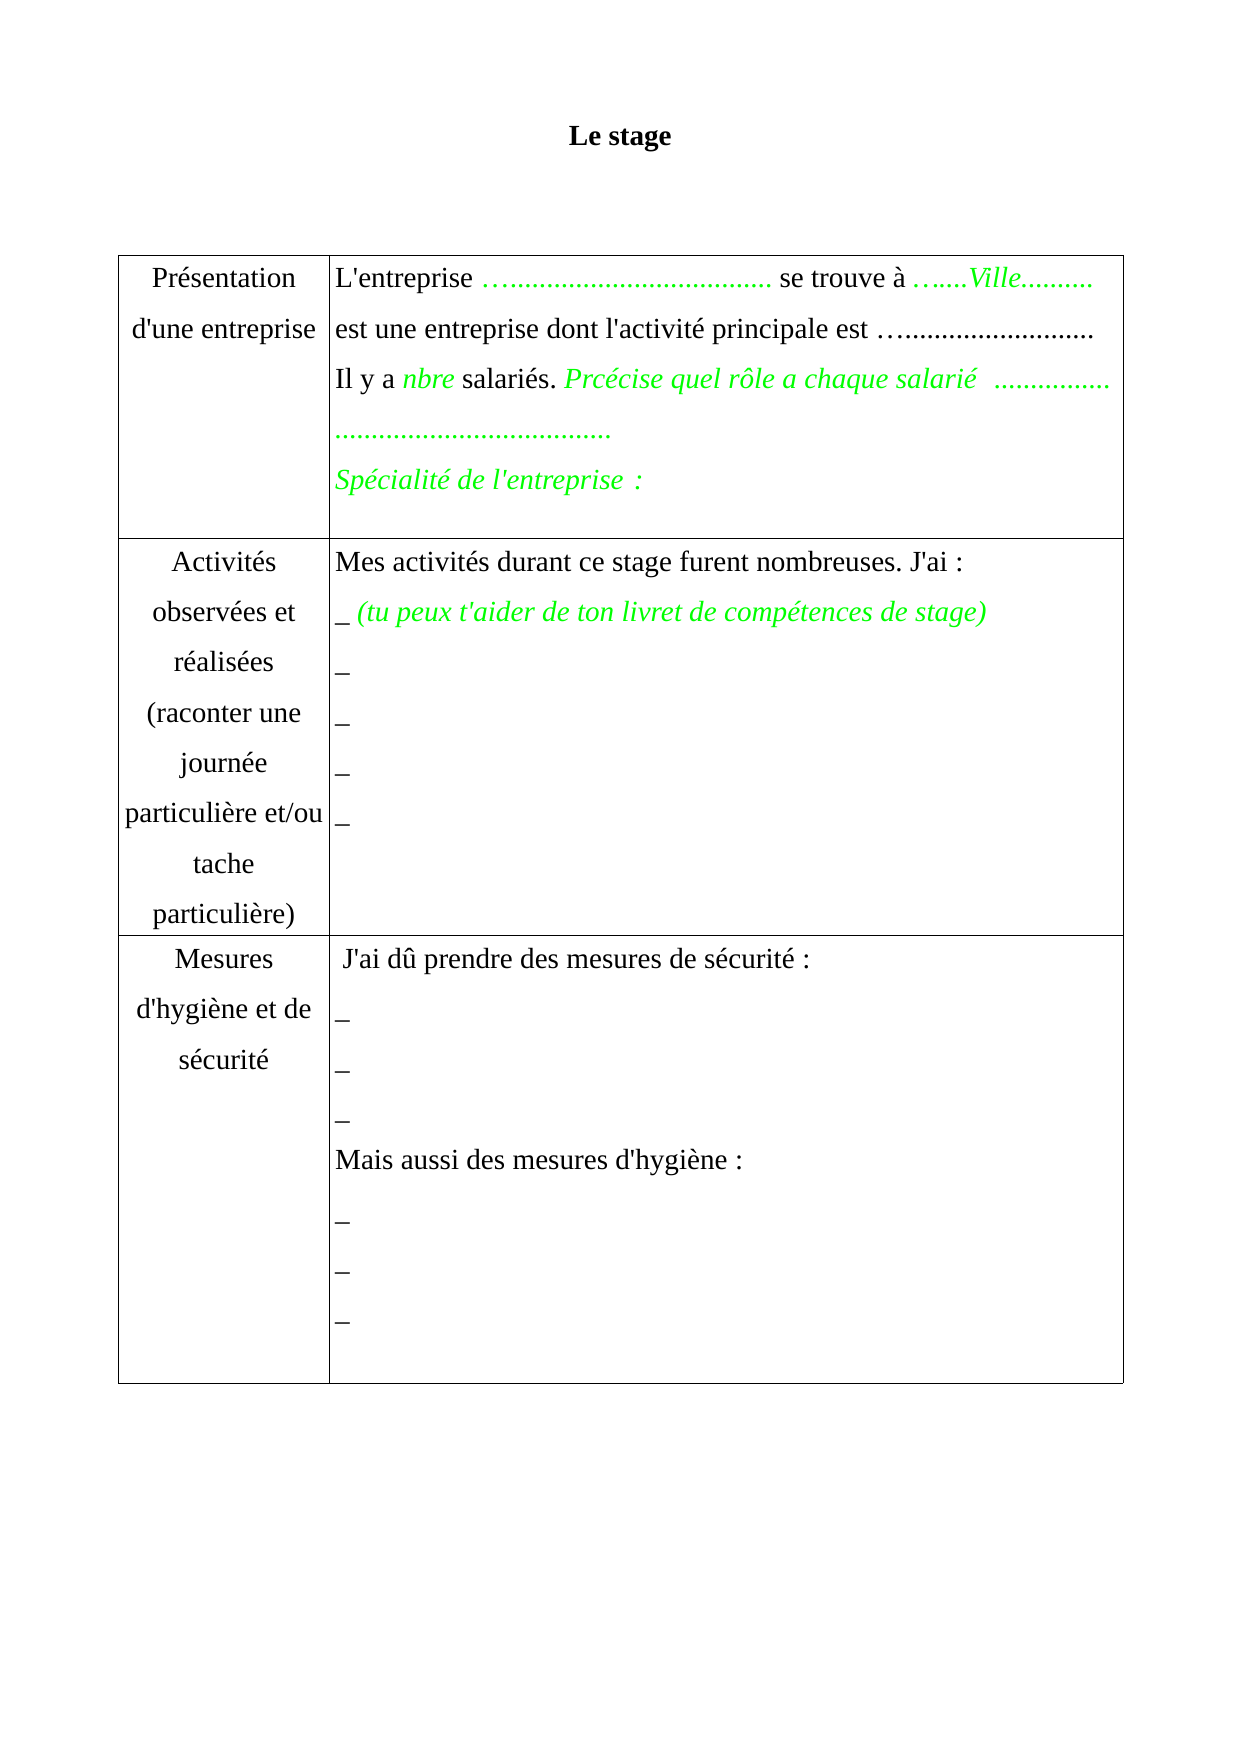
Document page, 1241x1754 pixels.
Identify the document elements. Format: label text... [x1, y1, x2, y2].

table_cell Mesures d'hygiène et de sécurité [119, 936, 329, 1383]
text Le stage [118, 118, 1122, 152]
table_header L'entreprise ….................................... se trouve à …....Ville.......... est une entreprise dont l'activité principale est ….......................... Il y a nbre salariés. Prcécise quel rôle a chaque salarié ...................................................... Spécialité de l'entreprise : [330, 256, 1123, 538]
table_header Présentation d'une entreprise [119, 256, 329, 538]
table_cell Mes activités durant ce stage furent nombreuses. J'ai : _ (tu peux t'aider de ton livret de compétences de stage) _ _ _ _ [330, 539, 1123, 935]
table_cell J'ai dû prendre des mesures de sécurité : _ _ _ Mais aussi des mesures d'hygiène : _ _ _ [330, 936, 1123, 1383]
table_cell Activités observées et réalisées (raconter une journée particulière et/ou tache particulière) [119, 539, 329, 935]
